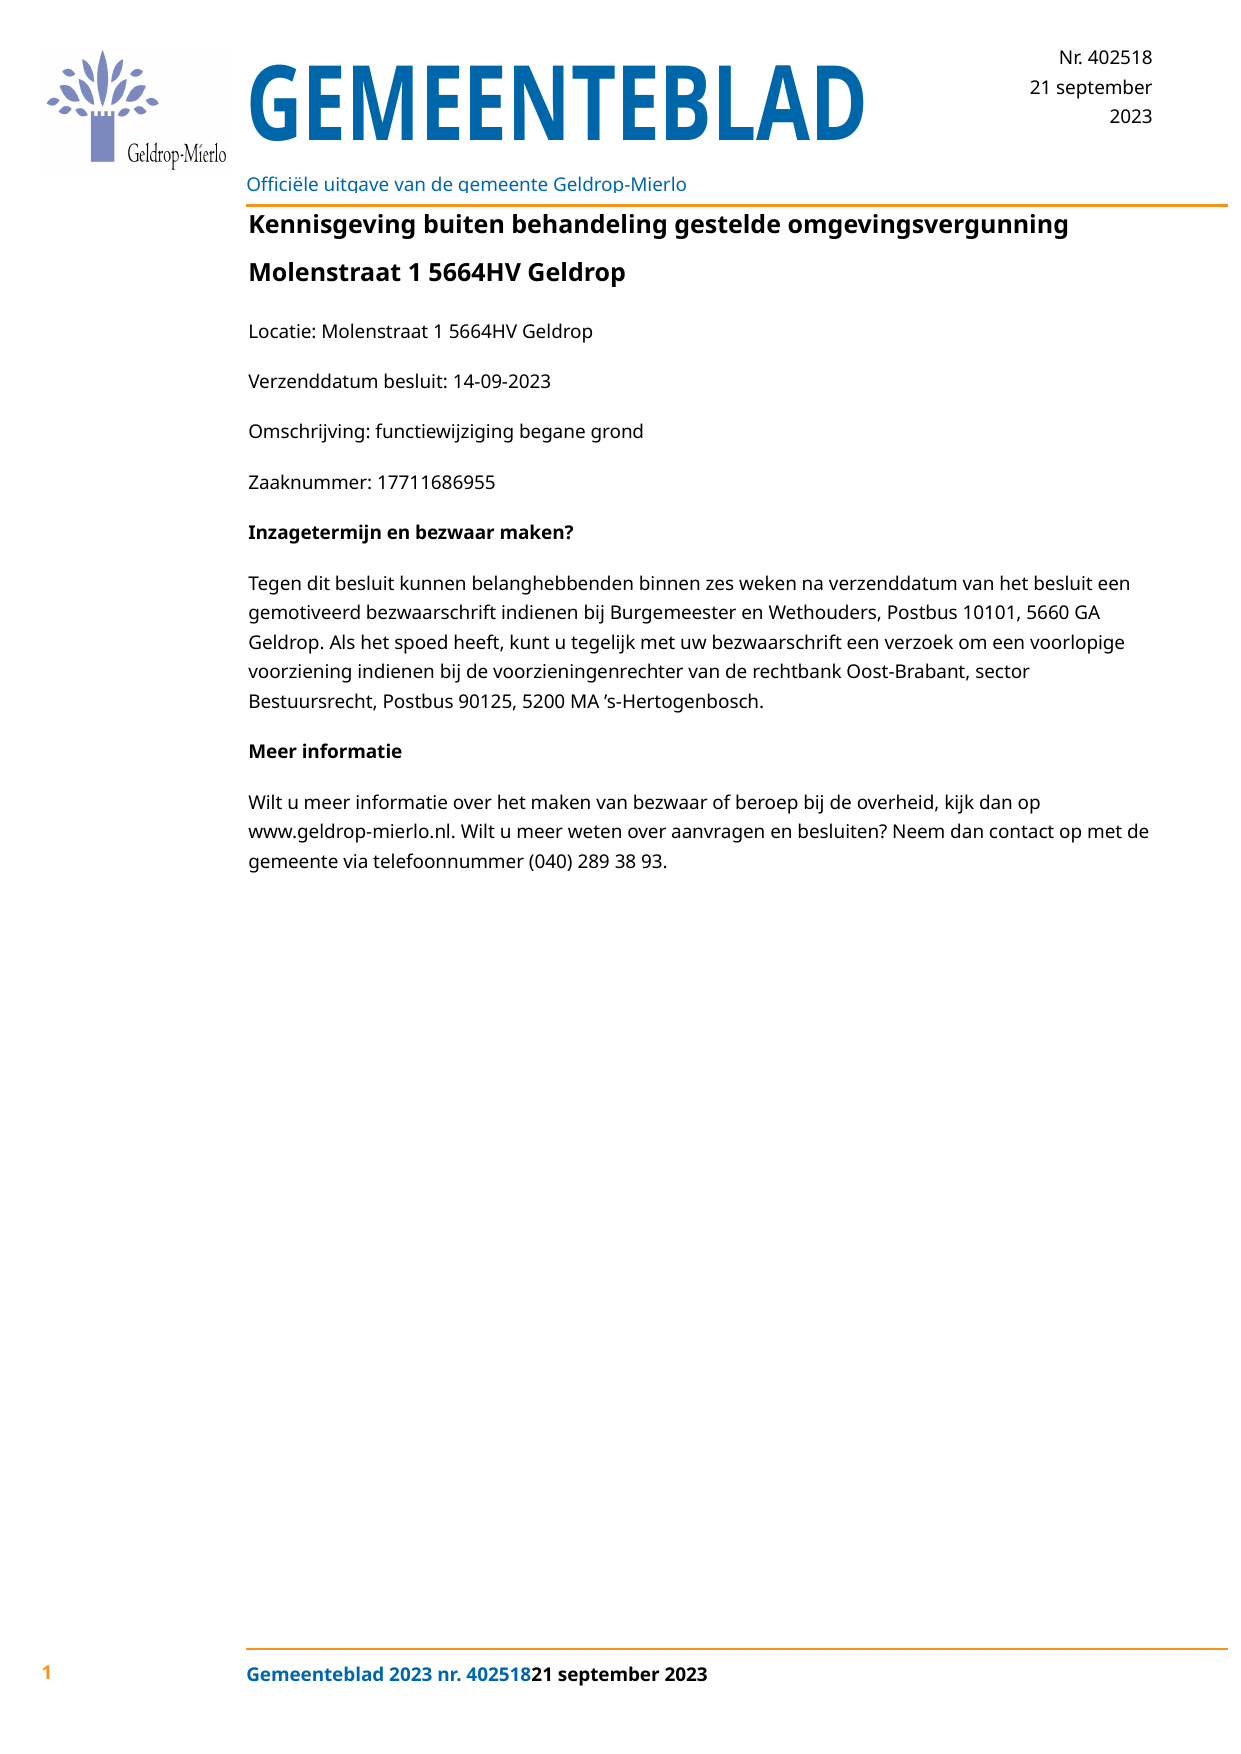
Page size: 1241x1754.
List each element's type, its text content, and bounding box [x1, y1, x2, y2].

text Omschrijving: functiewijziging begane grond [248, 419, 1152, 444]
text Inzagetermijn en bezwaar maken? [248, 519, 1152, 545]
text Locatie: Molenstraat 1 5664HV Geldrop [248, 318, 1152, 344]
text Verzenddatum besluit: 14-09-2023 [248, 368, 1152, 394]
picture [41, 47, 231, 172]
text Kennisgeving buiten behandeling gestelde omgevingsvergunning Molenstraat 1 5664HV Geldrop [248, 207, 1152, 288]
text Zaaknummer: 17711686955 [248, 469, 1152, 495]
text Wilt u meer informatie over het maken van bezwaar of beroep bij de overheid, kijk dan op www.geldrop-mierlo.nl. Wilt u meer weten over aanvragen en besluiten? Neem dan contact op met de gemeente via telefoonnummer (040) 289 38 93. [248, 789, 1152, 874]
text Tegen dit besluit kunnen belanghebbenden binnen zes weken na verzenddatum van het besluit een gemotiveerd bezwaarschrift indienen bij Burgemeester en Wethouders, Postbus 10101, 5660 GA Geldrop. Als het spoed heeft, kunt u tegelijk met uw bezwaarschrift een verzoek om een voorlopige voorziening indienen bij de voorzieningenrechter van de rechtbank Oost-Brabant, sector Bestuursrecht, Postbus 90125, 5200 MA ’s-Hertogenbosch. [248, 570, 1152, 714]
text Meer informatie [248, 739, 1152, 764]
